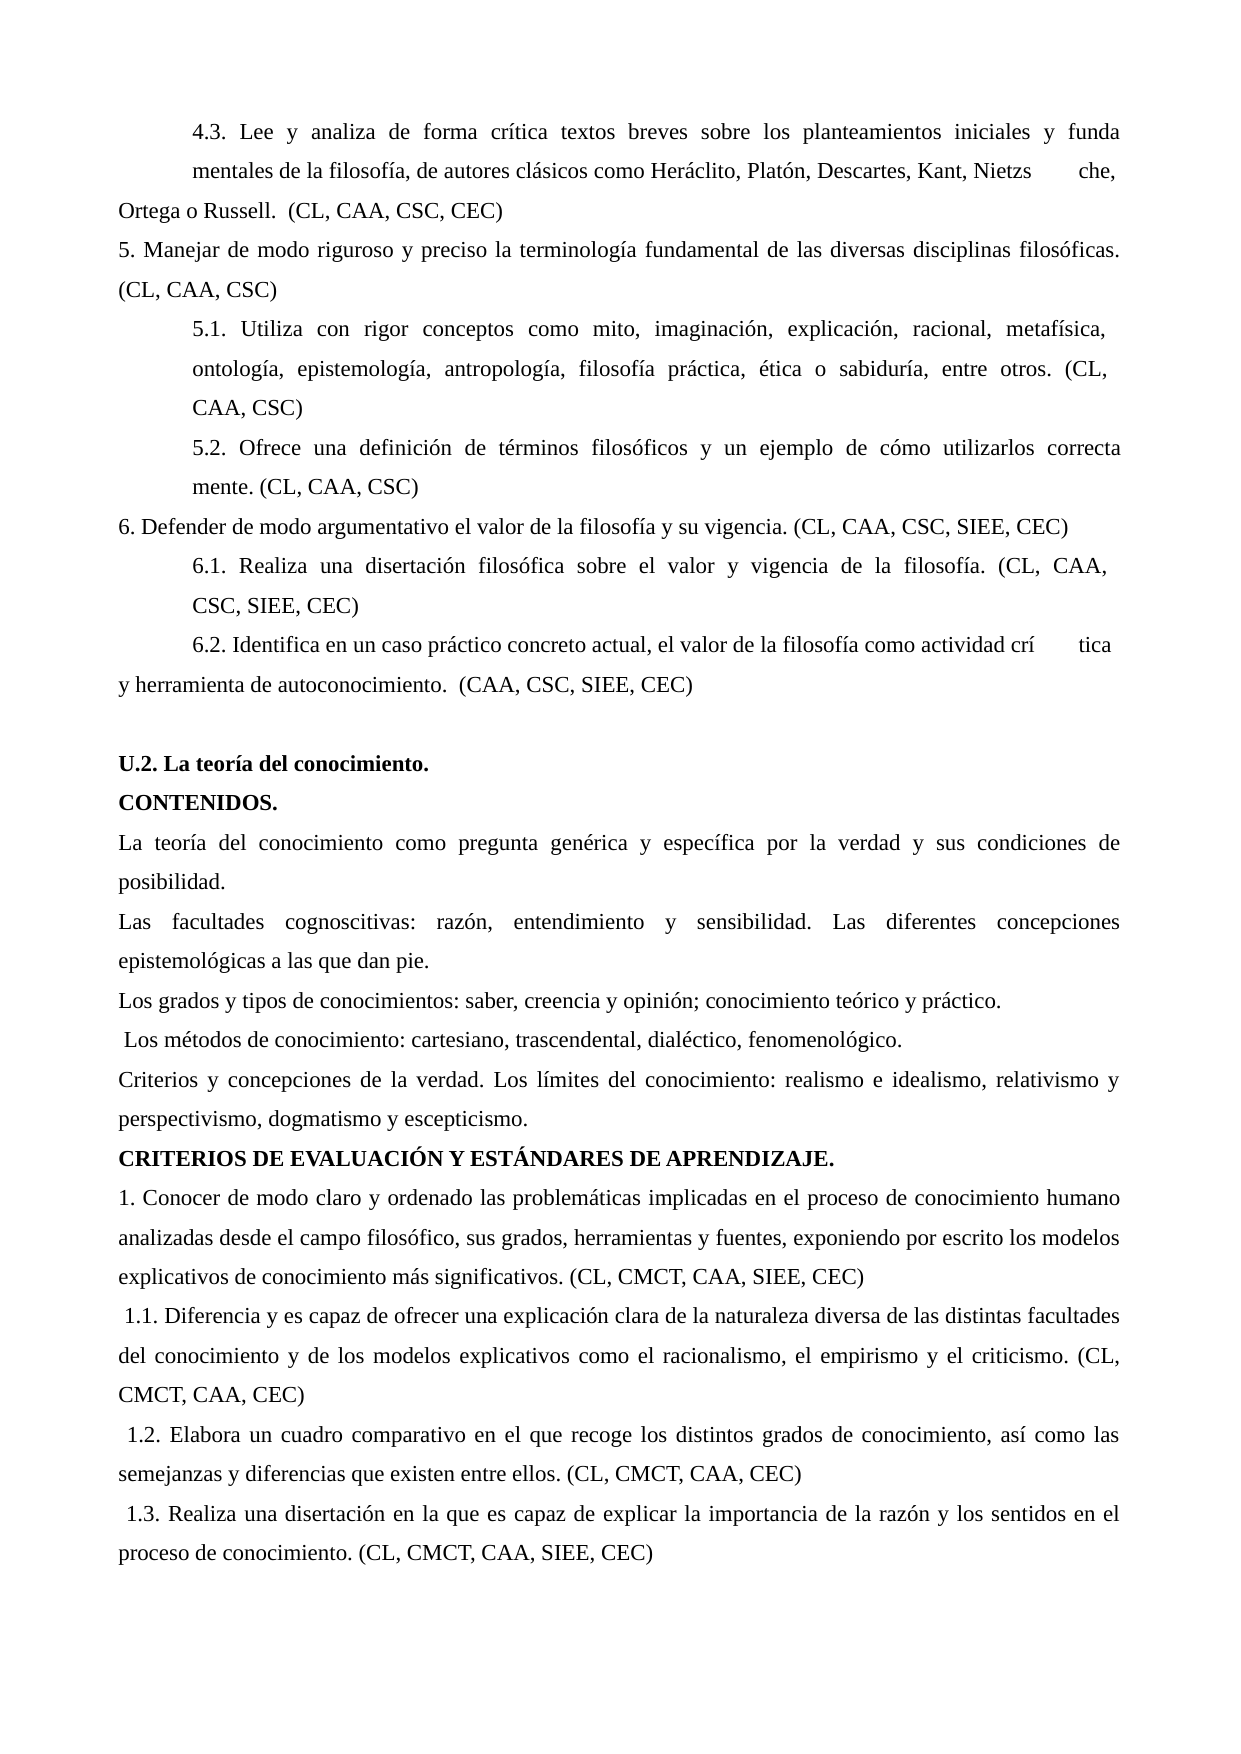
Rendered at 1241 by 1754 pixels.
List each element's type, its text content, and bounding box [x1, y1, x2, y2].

text 5. Manejar de modo riguroso y preciso la terminología fundamental de las diversas disciplinas filosóficas. (CL, CAA, CSC) [118, 237, 1122, 302]
text 1.3. Realiza una disertación en la que es capaz de explicar la importancia de la razón y los sentidos en el proceso de conocimiento. (CL, CMCT, CAA, SIEE, CEC) [118, 1500, 1122, 1566]
text 6.2. Identifica en un caso práctico concreto actual, el valor de la filosofía como actividad crí tica y herramienta de autoconocimiento. (CAA, CSC, SIEE, CEC) [118, 631, 1122, 697]
text Las facultades cognoscitivas: razón, entendimiento y sensibilidad. Las diferentes concepciones epistemológicas a las que dan pie. [118, 908, 1122, 973]
text 5.1. Utiliza con rigor conceptos como mito, imaginación, explicación, racional, metafísica, ontología, epistemología, antropología, filosofía práctica, ética o sabiduría, entre otros. (CL, CAA, CSC) [118, 316, 1122, 421]
text CRITERIOS DE EVALUACIÓN Y ESTÁNDARES DE APRENDIZAJE. [118, 1144, 1122, 1171]
text 1.2. Elabora un cuadro comparativo en el que recoge los distintos grados de conocimiento, así como las semejanzas y diferencias que existen entre ellos. (CL, CMCT, CAA, CEC) [118, 1421, 1122, 1487]
text U.2. La teoría del conocimiento. [118, 750, 1122, 776]
text 1.1. Diferencia y es capaz de ofrecer una explicación clara de la naturaleza diversa de las distintas facultades del conocimiento y de los modelos explicativos como el racionalismo, el empirismo y el criticismo. (CL, CMCT, CAA, CEC) [118, 1302, 1122, 1408]
text Los grados y tipos de conocimientos: saber, creencia y opinión; conocimiento teórico y práctico. [118, 987, 1122, 1013]
text Criterios y concepciones de la verdad. Los límites del conocimiento: realismo e idealismo, relativismo y perspectivismo, dogmatismo y escepticismo. [118, 1066, 1122, 1131]
text CONTENIDOS. [118, 789, 1122, 816]
text 4.3. Lee y analiza de forma crítica textos breves sobre los planteamientos iniciales y funda mentales de la filosofía, de autores clásicos como Heráclito, Platón, Descartes, Kant, Nietzs che, Ortega o Russell. (CL, CAA, CSC, CEC) [118, 118, 1122, 223]
text 1. Conocer de modo claro y ordenado las problemáticas implicadas en el proceso de conocimiento humano analizadas desde el campo filosófico, sus grados, herramientas y fuentes, exponiendo por escrito los modelos explicativos de conocimiento más significativos. (CL, CMCT, CAA, SIEE, CEC) [118, 1184, 1122, 1289]
text 6. Defender de modo argumentativo el valor de la filosofía y su vigencia. (CL, CAA, CSC, SIEE, CEC) [118, 513, 1122, 539]
text 5.2. Ofrece una definición de términos filosóficos y un ejemplo de cómo utilizarlos correcta mente. (CL, CAA, CSC) [118, 434, 1122, 500]
text Los métodos de conocimiento: cartesiano, trascendental, dialéctico, fenomenológico. [118, 1026, 1122, 1052]
text 6.1. Realiza una disertación filosófica sobre el valor y vigencia de la filosofía. (CL, CAA, CSC, SIEE, CEC) [118, 552, 1122, 618]
text La teoría del conocimiento como pregunta genérica y específica por la verdad y sus condiciones de posibilidad. [118, 829, 1122, 894]
